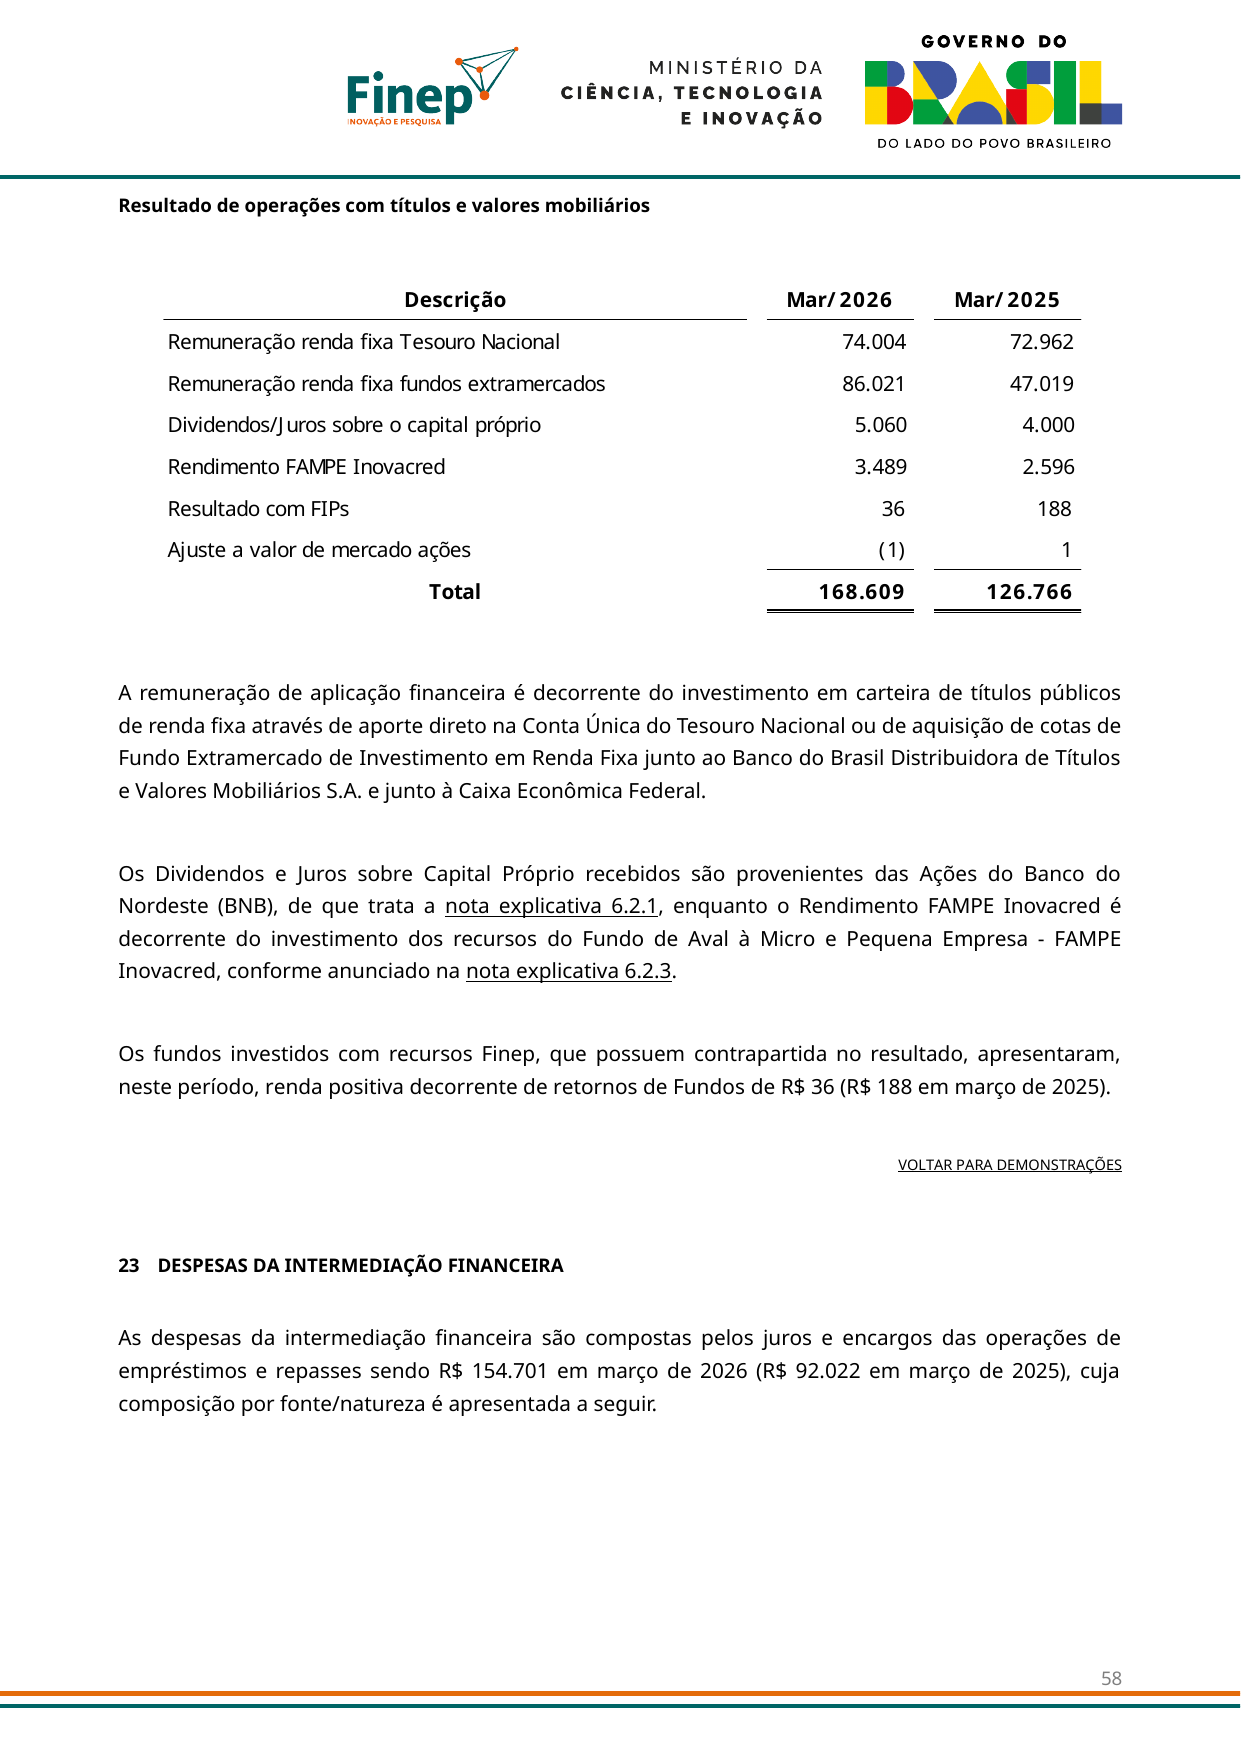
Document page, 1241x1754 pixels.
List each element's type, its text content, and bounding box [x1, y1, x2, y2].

subtitle Resultado de operações com títulos e valores mobiliários [118, 192, 1122, 217]
text Voltar para demonstrações [118, 1154, 1122, 1174]
text Os Dividendos e Juros sobre Capital Próprio recebidos são provenientes das Ações do Banco do Nordeste (BNB), de que trata a nota explicativa 6.2.1, enquanto o Rendimento FAMPE Inovacred é decorrente do investimento dos recursos do Fundo de Aval à Micro e Pequena Empresa - FAMPE Inovacred, conforme anunciado na nota explicativa 6.2.3. [118, 859, 1122, 985]
text Os fundos investidos com recursos Finep, que possuem contrapartida no resultado, apresentaram, neste período, renda positiva decorrente de retornos de Fundos de R$ 36 (R$ 188 em março de 2025). [118, 1039, 1122, 1100]
text As despesas da intermediação financeira são compostas pelos juros e encargos das operações de empréstimos e repasses sendo R$ 154.701 em março de 2026 (R$ 92.022 em março de 2025), cuja composição por fonte/natureza é apresentada a seguir. [118, 1323, 1122, 1417]
text A remuneração de aplicação financeira é decorrente do investimento em carteira de títulos públicos de renda fixa através de aporte direto na Conta Única do Tesouro Nacional ou de aquisição de cotas de Fundo Extramercado de Investimento em Renda Fixa junto ao Banco do Brasil Distribuidora de Títulos e Valores Mobiliários S.A. e junto à Caixa Econômica Federal. [118, 678, 1122, 804]
list Despesas da intermediação financeira [118, 1252, 1122, 1278]
